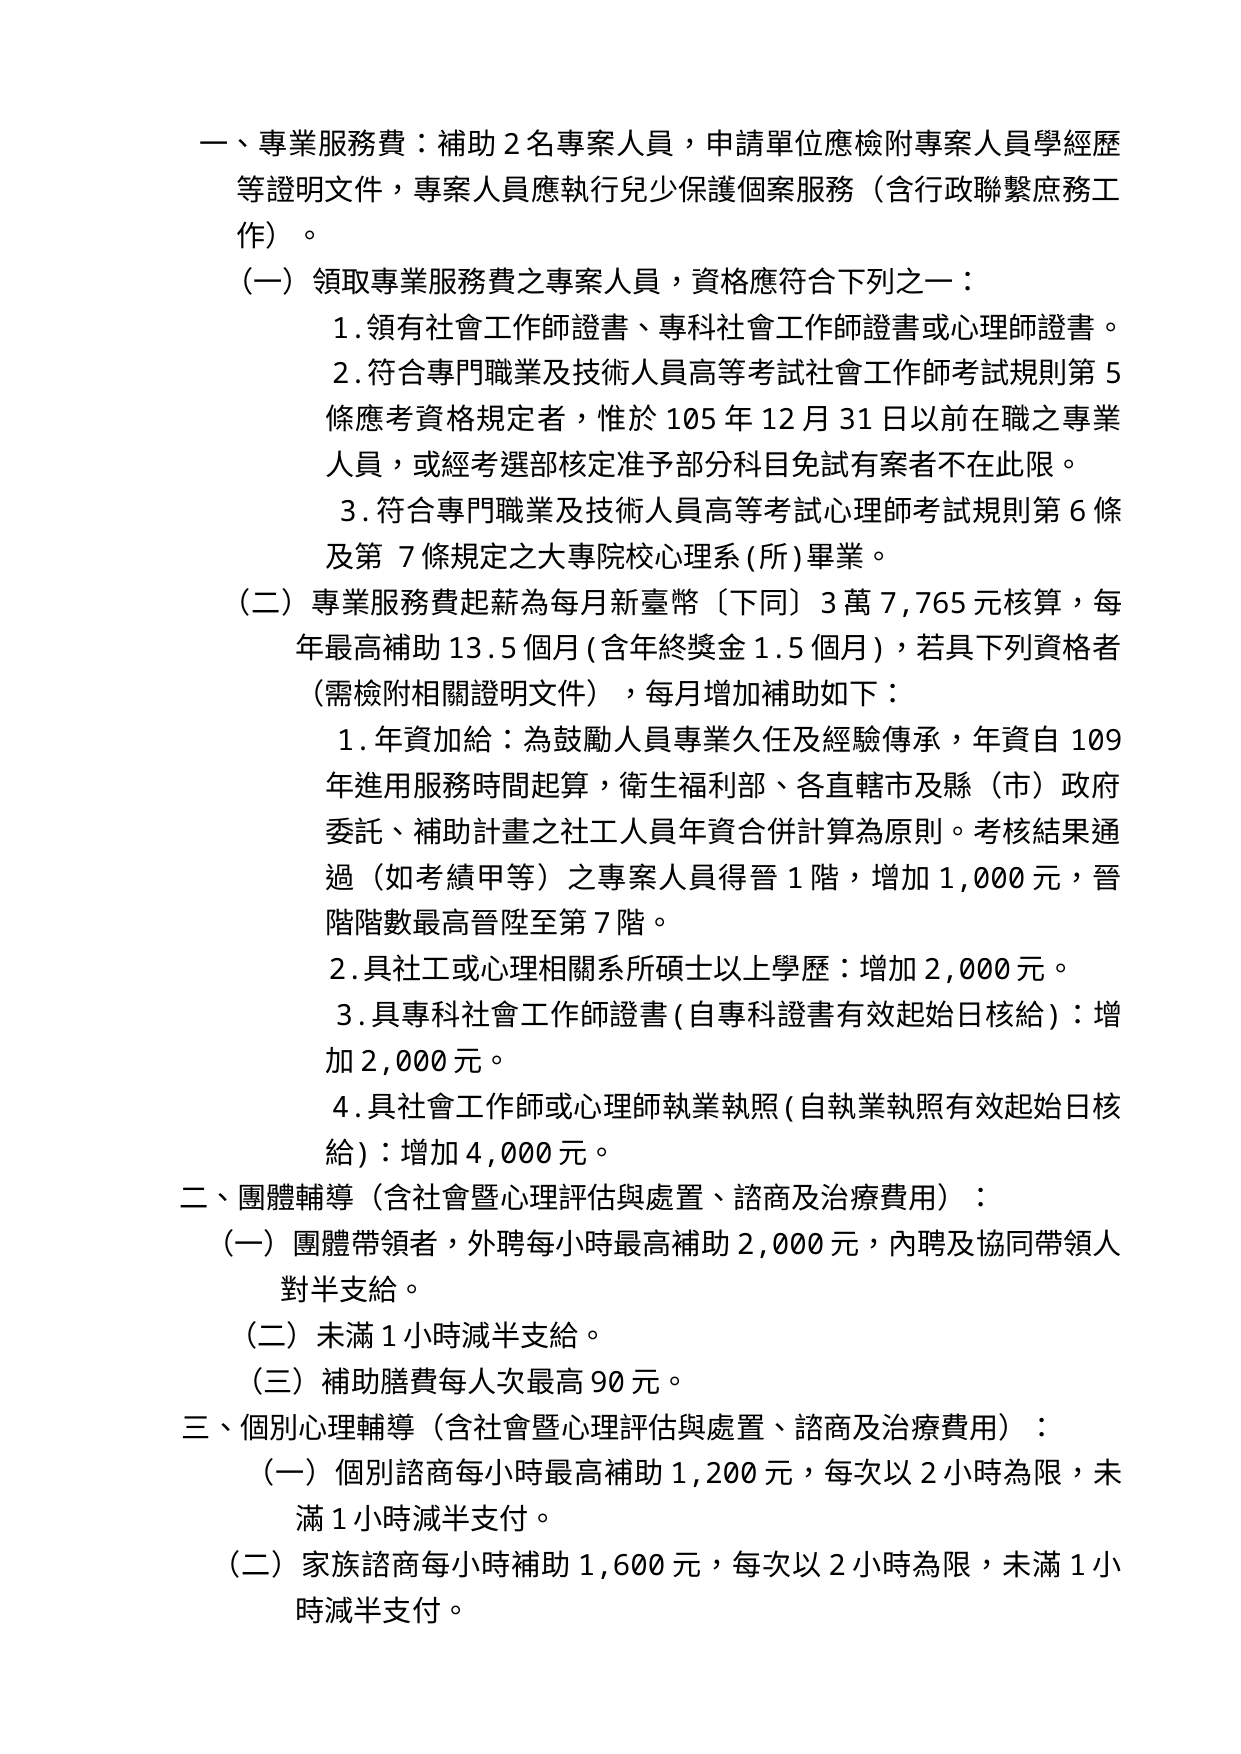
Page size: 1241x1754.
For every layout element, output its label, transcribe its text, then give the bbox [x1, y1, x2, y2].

text 三、個別心理輔導（含社會暨心理評估與處置、諮商及治療費用）： [59, 1401, 1122, 1447]
text 1.年資加給：為鼓勵人員專業久任及經驗傳承，年資自109年進用服務時間起算，衛生福利部、各直轄市及縣（市）政府委託、補助計畫之社工人員年資合併計算為原則。考核結果通過（如考績甲等）之專案人員得晉1階，增加1,000元，晉階階數最高晉陞至第7階。 [118, 714, 1122, 943]
text 2.具社工或心理相關系所碩士以上學歷：增加2,000元。 [118, 943, 1122, 989]
text 一、專業服務費：補助2名專案人員，申請單位應檢附專案人員學經歷等證明文件，專案人員應執行兒少保護個案服務（含行政聯繫庶務工作）。 [73, 118, 1122, 256]
text 3.具專科社會工作師證書(自專科證書有效起始日核給)：增加2,000元。 [118, 989, 1122, 1081]
text （一）領取專業服務費之專案人員，資格應符合下列之一： [207, 256, 1122, 301]
text （二）家族諮商每小時補助1,600元，每次以2小時為限，未滿1小時減半支付。 [192, 1539, 1122, 1631]
text （三）補助膳費每人次最高90元。 [59, 1356, 1122, 1401]
text （二）專業服務費起薪為每月新臺幣〔下同〕3萬7,765元核算，每年最高補助13.5個月(含年終獎金1.5個月)，若具下列資格者（需檢附相關證明文件），每月增加補助如下： [221, 576, 1122, 714]
text （一）團體帶領者，外聘每小時最高補助2,000元，內聘及協同帶領人對半支給。 [88, 1218, 1122, 1310]
text （一）個別諮商每小時最高補助1,200元，每次以2小時為限，未滿1小時減半支付。 [44, 1447, 1122, 1539]
text 4.具社會工作師或心理師執業執照(自執業執照有效起始日核給)：增加4,000元。 [118, 1081, 1122, 1172]
text 二、團體輔導（含社會暨心理評估與處置、諮商及治療費用）： [74, 1172, 1122, 1218]
text 2.符合專門職業及技術人員高等考試社會工作師考試規則第5條應考資格規定者，惟於105年12月31日以前在職之專業人員，或經考選部核定准予部分科目免試有案者不在此限。 [104, 347, 1122, 485]
text 1.領有社會工作師證書、專科社會工作師證書或心理師證書。 [104, 301, 1122, 347]
text （二）未滿1小時減半支給。 [88, 1310, 1122, 1356]
text 3.符合專門職業及技術人員高等考試心理師考試規則第6條及第 7條規定之大專院校心理系(所)畢業。 [104, 485, 1122, 576]
